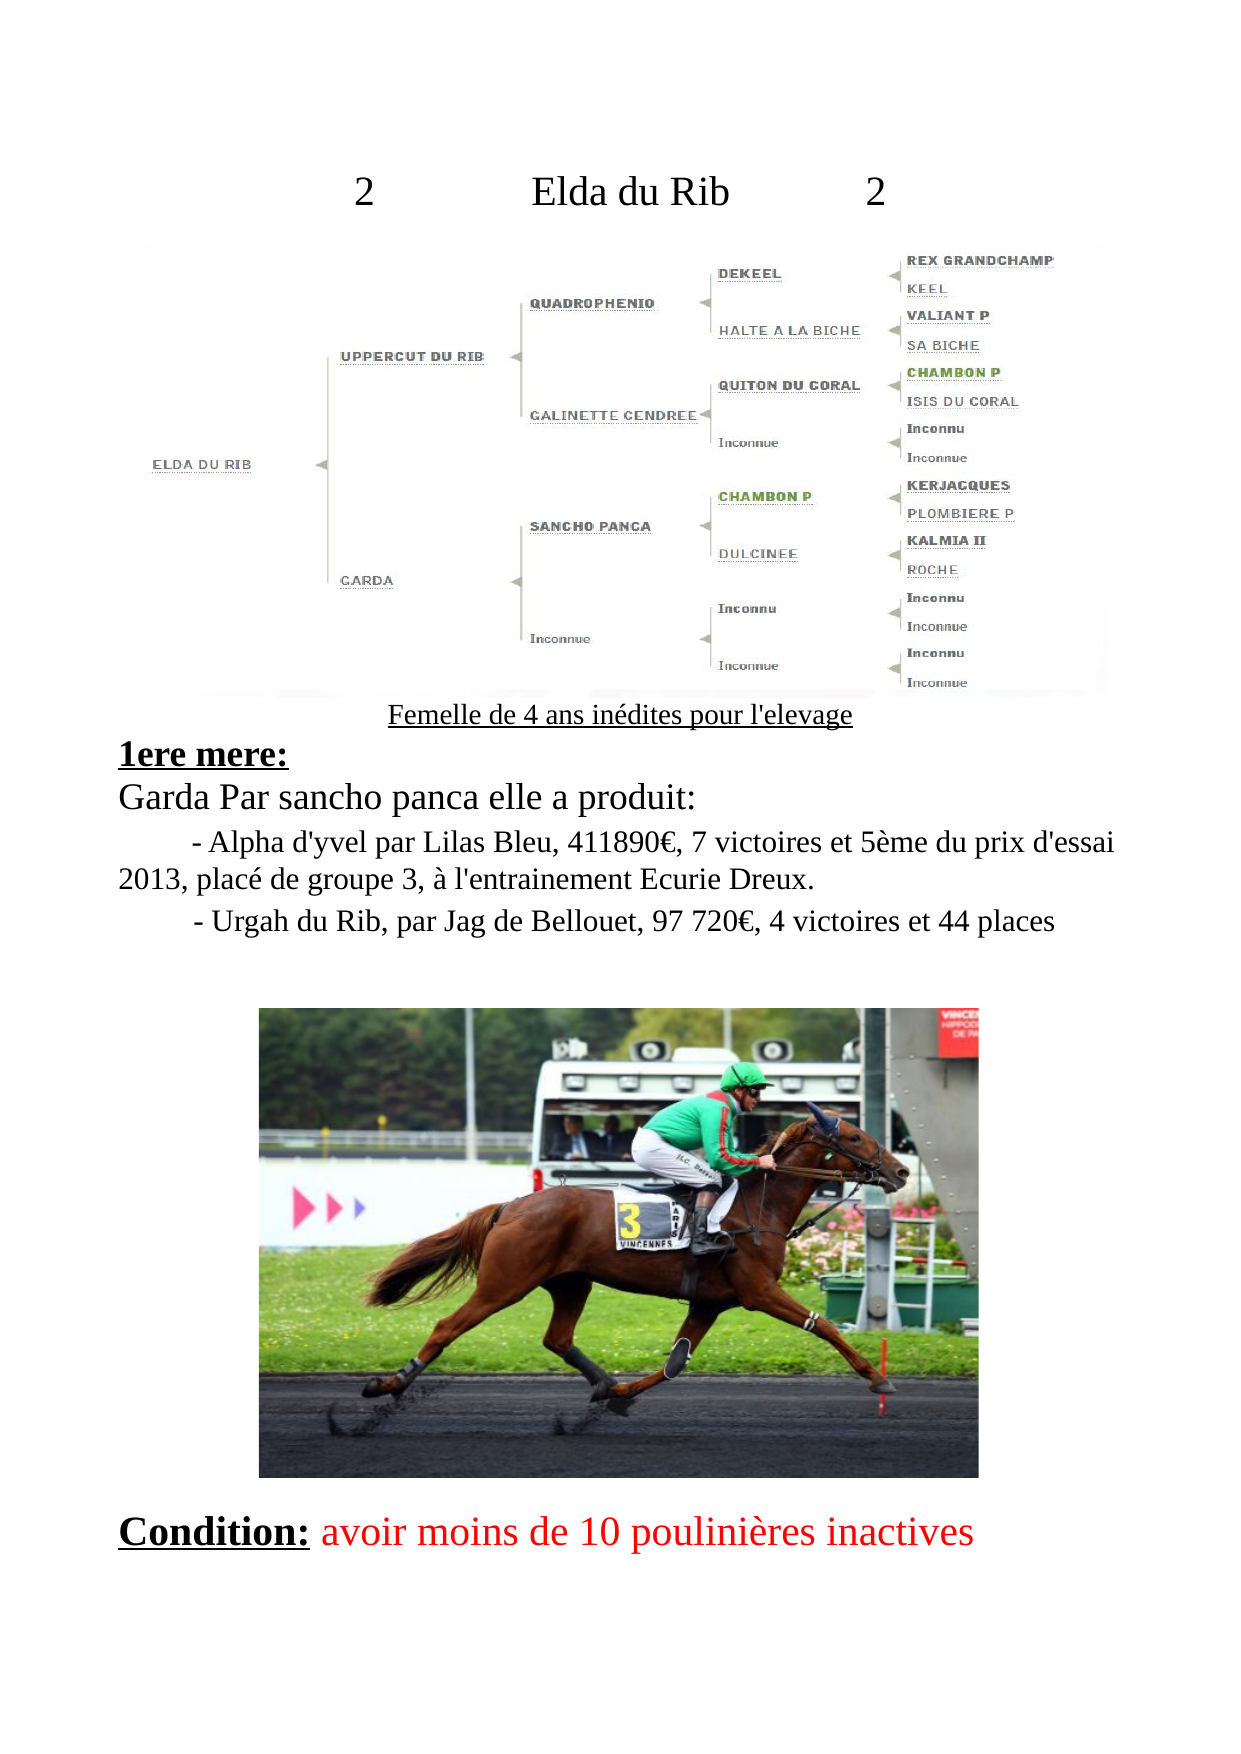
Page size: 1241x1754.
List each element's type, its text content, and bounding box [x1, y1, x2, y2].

text 1ere mere: [118, 731, 1122, 774]
text Condition: avoir moins de 10 poulinières inactives [118, 1506, 1122, 1554]
text 2 Elda du Rib 2 [118, 166, 1122, 214]
text - Alpha d'yvel par Lilas Bleu, 411890€, 7 victoires et 5ème du prix d'essai 2013, placé de groupe 3, à l'entrainement Ecurie Dreux. [118, 817, 1122, 896]
text Garda Par sancho panca elle a produit: [118, 774, 1122, 817]
text Femelle de 4 ans inédites pour l'elevage [118, 214, 1122, 731]
text - Urgah du Rib, par Jag de Bellouet, 97 720€, 4 victoires et 44 places [118, 896, 1122, 939]
